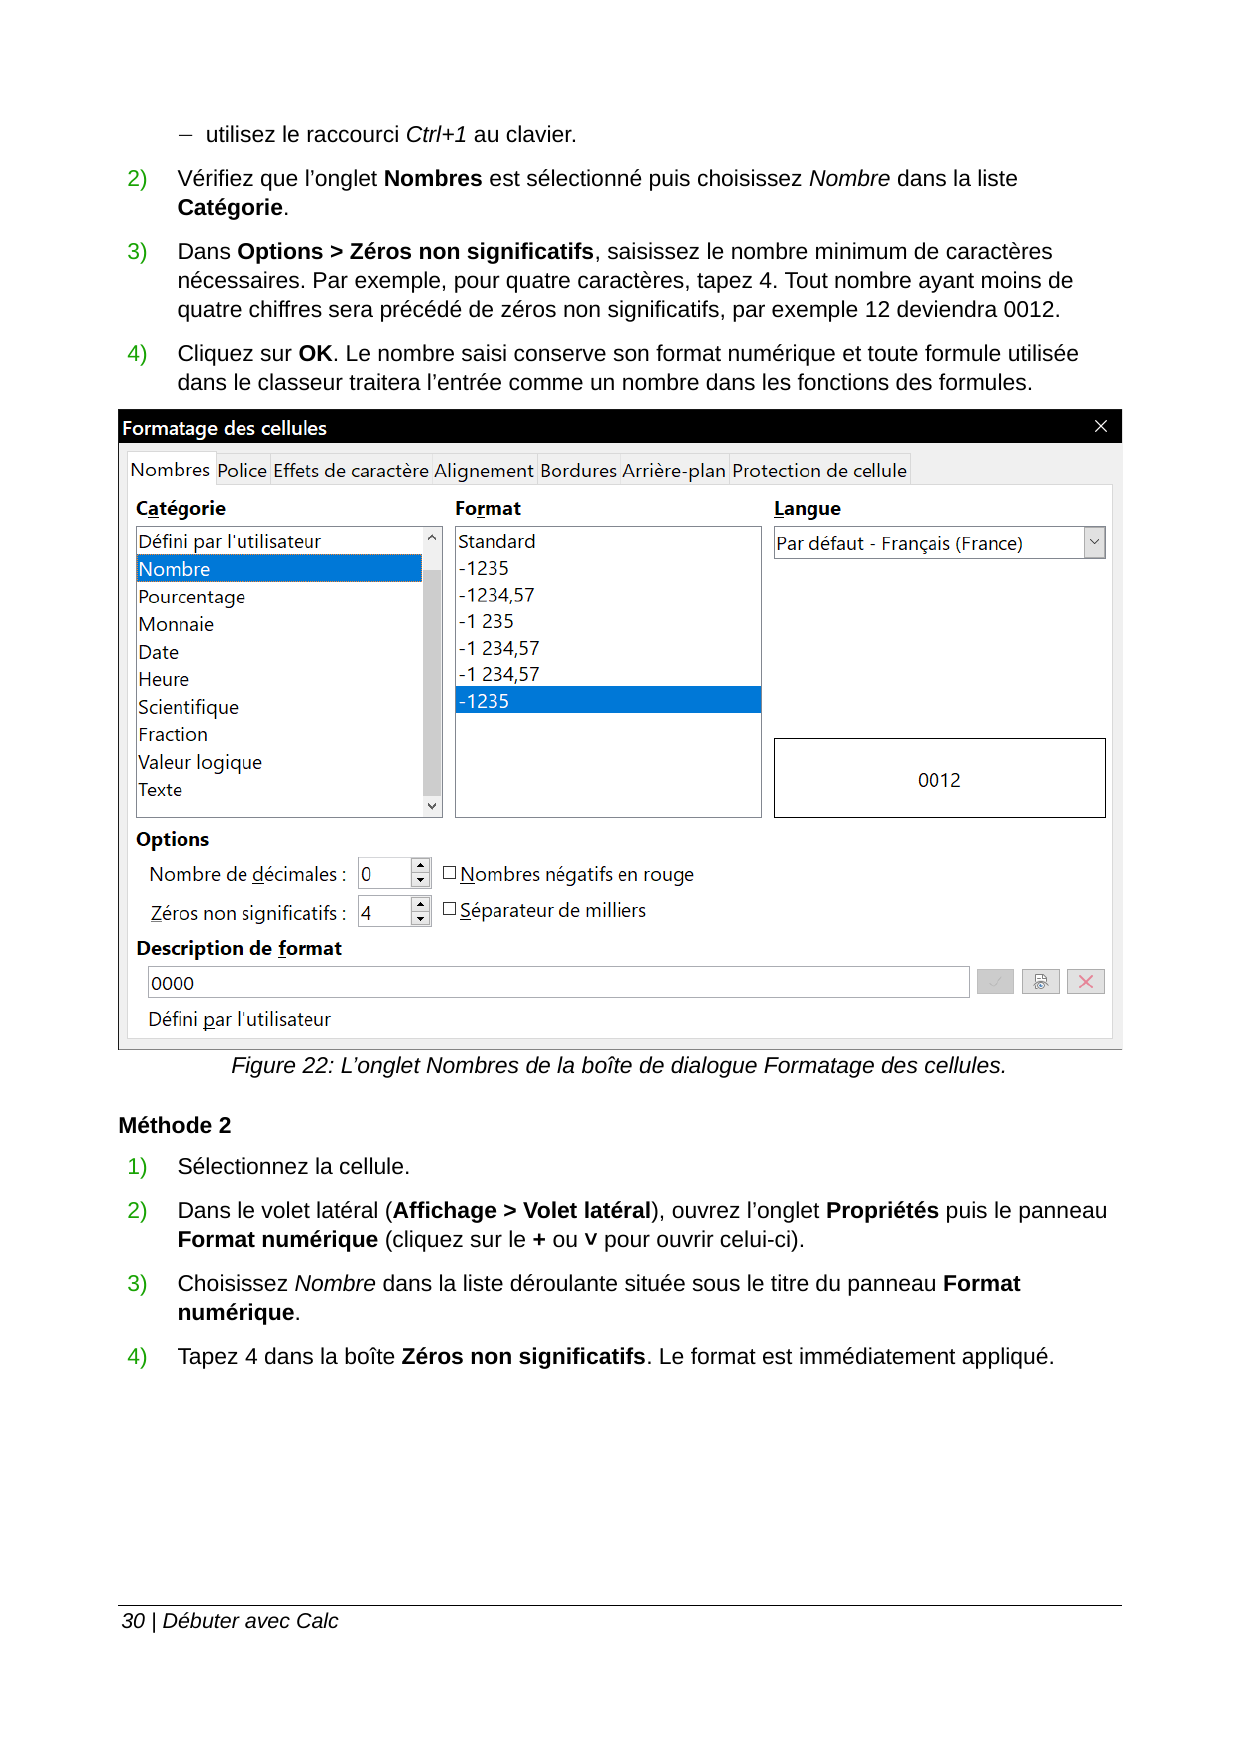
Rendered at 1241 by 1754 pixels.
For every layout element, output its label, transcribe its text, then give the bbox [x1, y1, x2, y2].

list Dans Options > Zéros non significatifs, saisissez le nombre minimum de caractères nécessaires. Par exemple, pour quatre caractères, tapez 4. Tout nombre ayant moins de quatre chiffres sera précédé de zéros non significatifs, par exemple 12 deviendra 0012. [148, 235, 1122, 322]
list Choisissez Nombre dans la liste déroulante située sous le titre du panneau Format numérique. [148, 1267, 1122, 1325]
list utilisez le raccourci Ctrl+1 au clavier. [176, 118, 1122, 147]
text Méthode 2 [118, 1109, 1122, 1138]
text Figure 22: L’onglet Nombres de la boîte de dialogue Formatage des cellules. [118, 1050, 1122, 1079]
picture [118, 409, 1123, 1050]
list Sélectionnez la cellule. [148, 1150, 1122, 1179]
list Vérifiez que l’onglet Nombres est sélectionné puis choisissez Nombre dans la liste Catégorie. [148, 162, 1122, 220]
list Tapez 4 dans la boîte Zéros non significatifs. Le format est immédiatement appliqué. [148, 1340, 1122, 1369]
list Cliquez sur OK. Le nombre saisi conserve son format numérique et toute formule utilisée dans le classeur traitera l’entrée comme un nombre dans les fonctions des formules. [148, 337, 1122, 395]
list Dans le volet latéral (Affichage > Volet latéral), ouvrez l’onglet Propriétés puis le panneau Format numérique (cliquez sur le + ou ˅ pour ouvrir celui-ci). [148, 1194, 1122, 1252]
